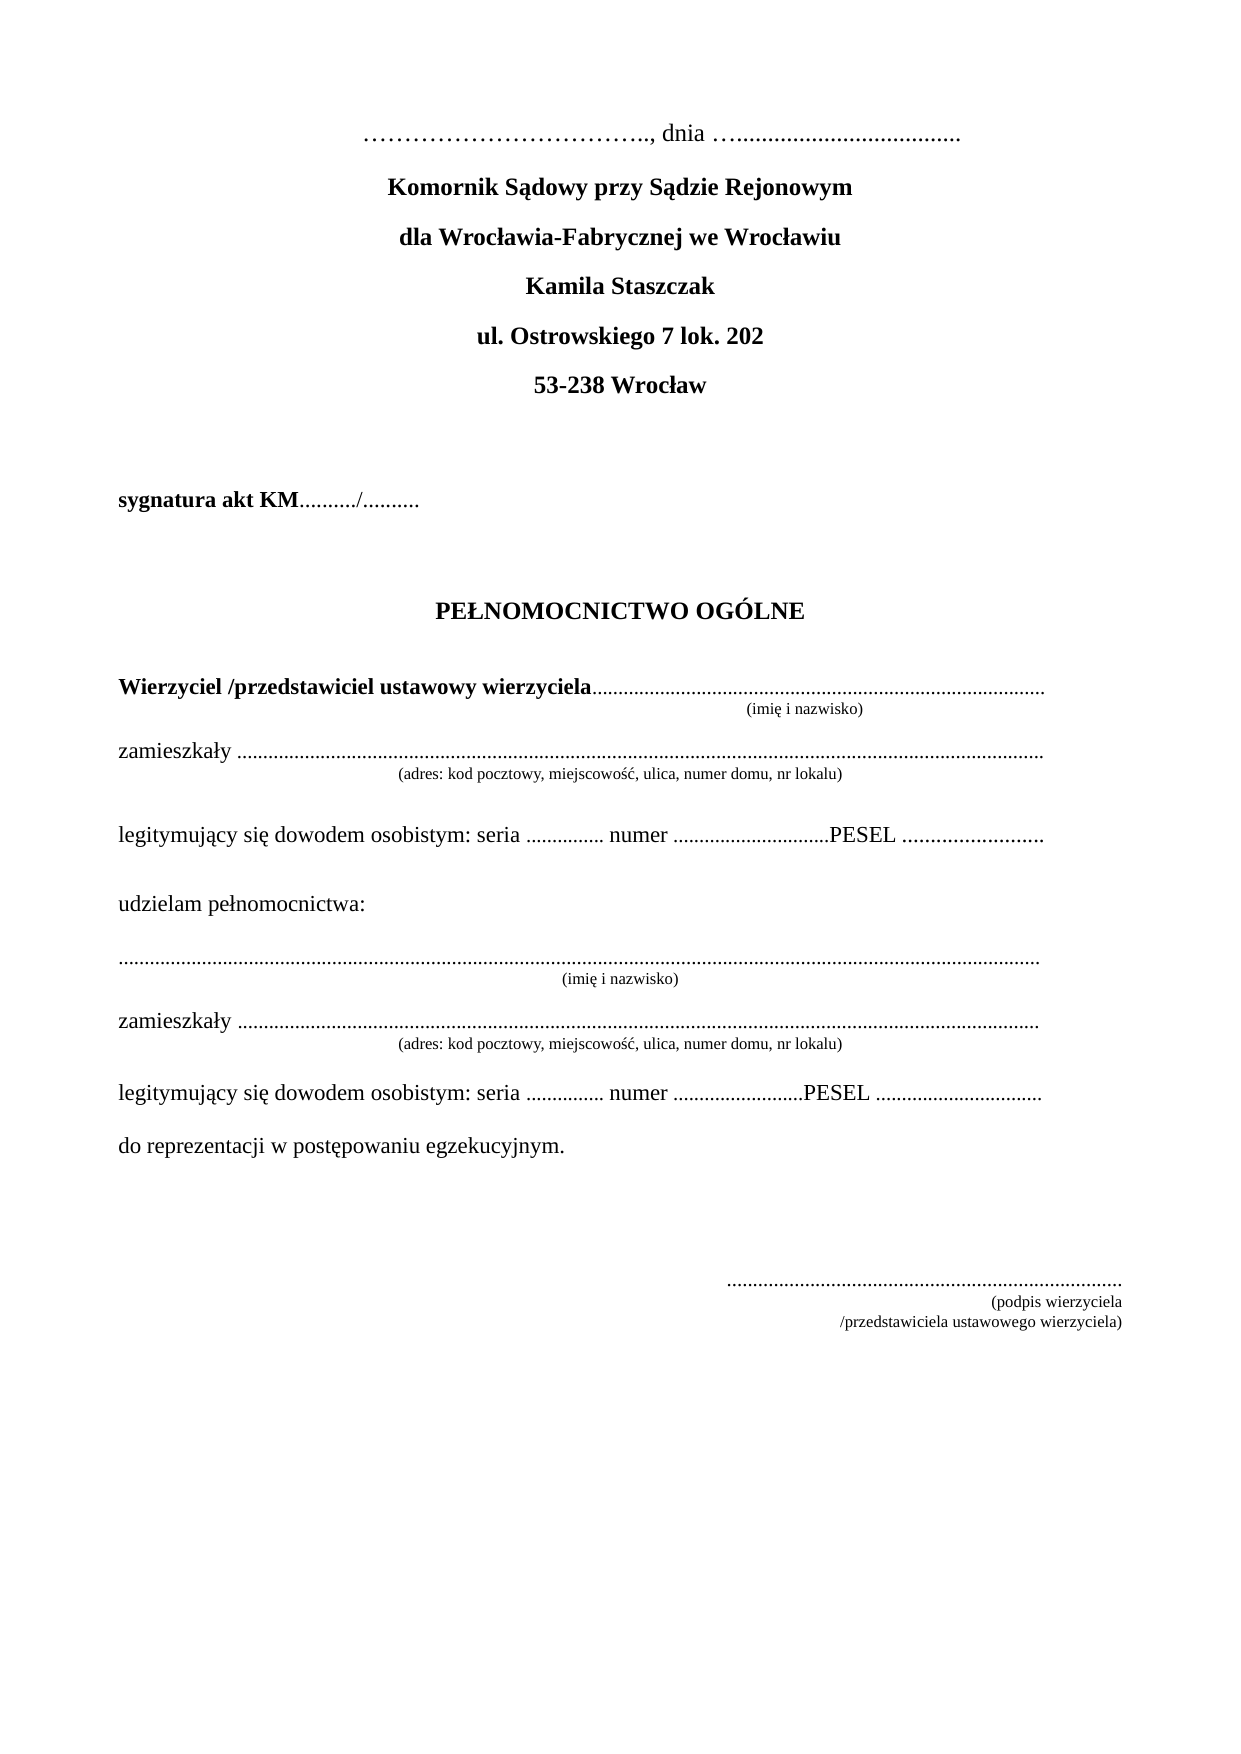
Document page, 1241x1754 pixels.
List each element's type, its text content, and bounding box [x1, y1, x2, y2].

text (imię i nazwisko) [118, 969, 1122, 988]
text udzielam pełnomocnictwa: [118, 889, 1122, 916]
text (adres: kod pocztowy, miejscowość, ulica, numer domu, nr lokalu) [118, 764, 1122, 783]
text dla Wrocławia-Fabrycznej we Wrocławiu [118, 222, 1122, 250]
text Komornik Sądowy przy Sądzie Rejonowym [118, 172, 1122, 201]
text (adres: kod pocztowy, miejscowość, ulica, numer domu, nr lokalu) [118, 1033, 1122, 1053]
text (podpis wierzyciela [118, 1292, 1122, 1311]
text ................................................................................................................................................................................. [118, 945, 1122, 969]
text 53-238 Wrocław [118, 370, 1122, 399]
text zamieszkały .......................................................................................................................................................... [118, 1007, 1122, 1033]
text zamieszkały ........................................................................................................................................................... [118, 737, 1122, 764]
text do reprezentacji w postępowaniu egzekucyjnym. [118, 1132, 1122, 1158]
text ............................................................................ [118, 1263, 1122, 1292]
text Wierzyciel /przedstawiciel ustawowy wierzyciela....................................................................................... [118, 673, 1122, 699]
text (imię i nazwisko) [118, 699, 1122, 718]
text …………………………….., dnia ….................................... [118, 118, 1122, 147]
text Kamila Staszczak [118, 271, 1122, 300]
text legitymujący się dowodem osobistym: seria ............... numer ..............................PESEL ......................... [118, 821, 1122, 848]
text sygnatura akt KM........../.......... [118, 486, 1122, 512]
text /przedstawiciela ustawowego wierzyciela) [118, 1311, 1122, 1331]
text PEŁNOMOCNICTWO OGÓLNE [118, 596, 1122, 625]
text ul. Ostrowskiego 7 lok. 202 [118, 321, 1122, 349]
text legitymujący się dowodem osobistym: seria ............... numer .........................PESEL ................................ [118, 1079, 1122, 1105]
